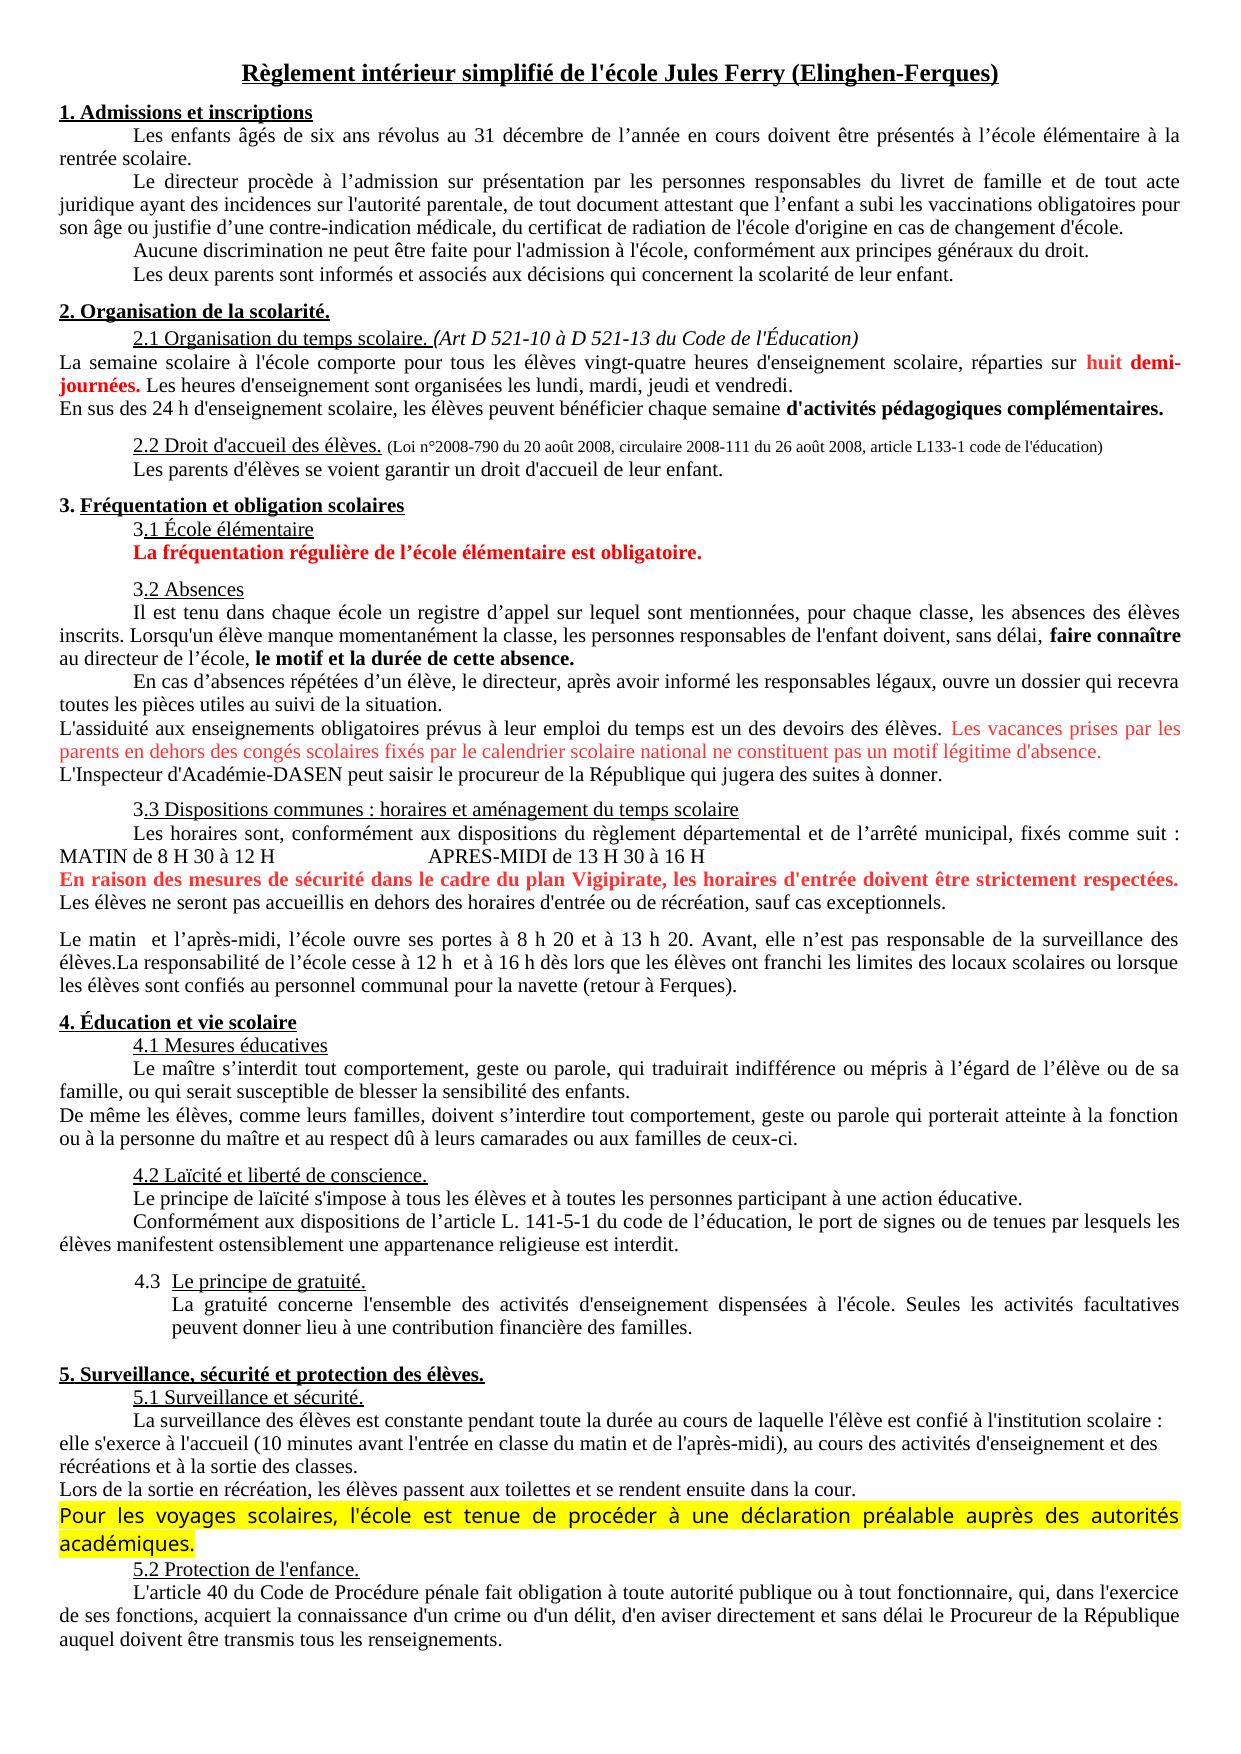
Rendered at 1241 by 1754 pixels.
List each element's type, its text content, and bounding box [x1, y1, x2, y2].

text 2. Organisation de la scolarité. [59, 299, 1181, 323]
text 5.2 Protection de l'enfance. [59, 1558, 1181, 1581]
text 1. Admissions et inscriptions [59, 101, 1181, 124]
text La semaine scolaire à l'école comporte pour tous les élèves vingt-quatre heures d'enseignement scolaire, réparties sur huit demi-journées. Les heures d'enseignement sont organisées les lundi, mardi, jeudi et vendredi. [59, 351, 1181, 397]
text De même les élèves, comme leurs familles, doivent s’interdire tout comportement, geste ou parole qui porterait atteinte à la fonction ou à la personne du maître et au respect dû à leurs camarades ou aux familles de ceux-ci. [59, 1103, 1181, 1150]
text Le directeur procède à l’admission sur présentation par les personnes responsables du livret de famille et de tout acte juridique ayant des incidences sur l'autorité parentale, de tout document attestant que l’enfant a subi les vaccinations obligatoires pour son âge ou justifie d’une contre-indication médicale, du certificat de radiation de l'école d'origine en cas de changement d'école. [59, 170, 1181, 239]
text Pour les voyages scolaires, l'école est tenue de procéder à une déclaration préalable auprès des autorités académiques. [59, 1501, 1181, 1558]
text 4.2 Laïcité et liberté de conscience. [59, 1163, 1181, 1187]
text Les enfants âgés de six ans révolus au 31 décembre de l’année en cours doivent être présentés à l’école élémentaire à la rentrée scolaire. [59, 124, 1181, 170]
text 3.3 Dispositions communes : horaires et aménagement du temps scolaire [59, 798, 1181, 821]
text 4. Éducation et vie scolaire [59, 1011, 1181, 1034]
text Le matin et l’après-midi, l’école ouvre ses portes à 8 h 20 et à 13 h 20. Avant, elle n’est pas responsable de la surveillance des élèves.La responsabilité de l’école cesse à 12 h et à 16 h dès lors que les élèves ont franchi les limites des locaux scolaires ou lorsque les élèves sont confiés au personnel communal pour la navette (retour à Ferques). [59, 928, 1181, 997]
list Le principe de gratuité. [134, 1270, 1181, 1293]
text Règlement intérieur simplifié de l'école Jules Ferry (Elinghen-Ferques) [59, 59, 1181, 87]
text 3. Fréquentation et obligation scolaires [59, 494, 1181, 517]
text Aucune discrimination ne peut être faite pour l'admission à l'école, conformément aux principes généraux du droit. [59, 239, 1181, 262]
text 2.2 Droit d'accueil des élèves. (Loi n°2008-790 du 20 août 2008, circulaire 2008-111 du 26 août 2008, article L133-1 code de l'éducation) [59, 434, 1181, 457]
text Le principe de laïcité s'impose à tous les élèves et à toutes les personnes participant à une action éducative. [59, 1187, 1181, 1210]
text En sus des 24 h d'enseignement scolaire, les élèves peuvent bénéficier chaque semaine d'activités pédagogiques complémentaires. [59, 397, 1181, 420]
text La surveillance des élèves est constante pendant toute la durée au cours de laquelle l'élève est confié à l'institution scolaire : elle s'exerce à l'accueil (10 minutes avant l'entrée en classe du matin et de l'après-midi), au cours des activités d'enseignement et des récréations et à la sortie des classes. [59, 1409, 1181, 1478]
text Les parents d'élèves se voient garantir un droit d'accueil de leur enfant. [59, 457, 1181, 481]
text Les horaires sont, conformément aux dispositions du règlement départemental et de l’arrêté municipal, fixés comme suit : MATIN de 8 H 30 à 12 H APRES-MIDI de 13 H 30 à 16 H [59, 821, 1181, 868]
text 2.1 Organisation du temps scolaire. (Art D 521-10 à D 521-13 du Code de l'Éducation) [59, 323, 1181, 351]
text 3.2 Absences [59, 578, 1181, 601]
text Il est tenu dans chaque école un registre d’appel sur lequel sont mentionnées, pour chaque classe, les absences des élèves inscrits. Lorsqu'un élève manque momentanément la classe, les personnes responsables de l'enfant doivent, sans délai, faire connaître au directeur de l’école, le motif et la durée de cette absence. [59, 601, 1181, 670]
text Le maître s’interdit tout comportement, geste ou parole, qui traduirait indifférence ou mépris à l’égard de l’élève ou de sa famille, ou qui serait susceptible de blesser la sensibilité des enfants. [59, 1057, 1181, 1103]
text L'article 40 du Code de Procédure pénale fait obligation à toute autorité publique ou à tout fonctionnaire, qui, dans l'exercice de ses fonctions, acquiert la connaissance d'un crime ou d'un délit, d'en aviser directement et sans délai le Procureur de la République auquel doivent être transmis tous les renseignements. [59, 1581, 1181, 1651]
text 5. Surveillance, sécurité et protection des élèves. [59, 1362, 1181, 1386]
text 4.1 Mesures éducatives [59, 1034, 1181, 1057]
text L'Inspecteur d'Académie-DASEN peut saisir le procureur de la République qui jugera des suites à donner. [59, 763, 1181, 786]
text Conformément aux dispositions de l’article L. 141-5-1 du code de l’éducation, le port de signes ou de tenues par lesquels les élèves manifestent ostensiblement une appartenance religieuse est interdit. [59, 1210, 1181, 1256]
list La gratuité concerne l'ensemble des activités d'enseignement dispensées à l'école. Seules les activités facultatives peuvent donner lieu à une contribution financière des familles. [134, 1293, 1181, 1339]
text La fréquentation régulière de l’école élémentaire est obligatoire. [59, 541, 1181, 564]
text En cas d’absences répétées d’un élève, le directeur, après avoir informé les responsables légaux, ouvre un dossier qui recevra toutes les pièces utiles au suivi de la situation. [59, 670, 1181, 716]
text Les deux parents sont informés et associés aux décisions qui concernent la scolarité de leur enfant. [59, 262, 1181, 286]
text L'assiduité aux enseignements obligatoires prévus à leur emploi du temps est un des devoirs des élèves. Les vacances prises par les parents en dehors des congés scolaires fixés par le calendrier scolaire national ne constituent pas un motif légitime d'absence. [59, 716, 1181, 763]
text En raison des mesures de sécurité dans le cadre du plan Vigipirate, les horaires d'entrée doivent être strictement respectées. Les élèves ne seront pas accueillis en dehors des horaires d'entrée ou de récréation, sauf cas exceptionnels. [59, 868, 1181, 914]
text Lors de la sortie en récréation, les élèves passent aux toilettes et se rendent ensuite dans la cour. [59, 1478, 1181, 1501]
text 3.1 École élémentaire [59, 517, 1181, 541]
text 5.1 Surveillance et sécurité. [59, 1386, 1181, 1409]
